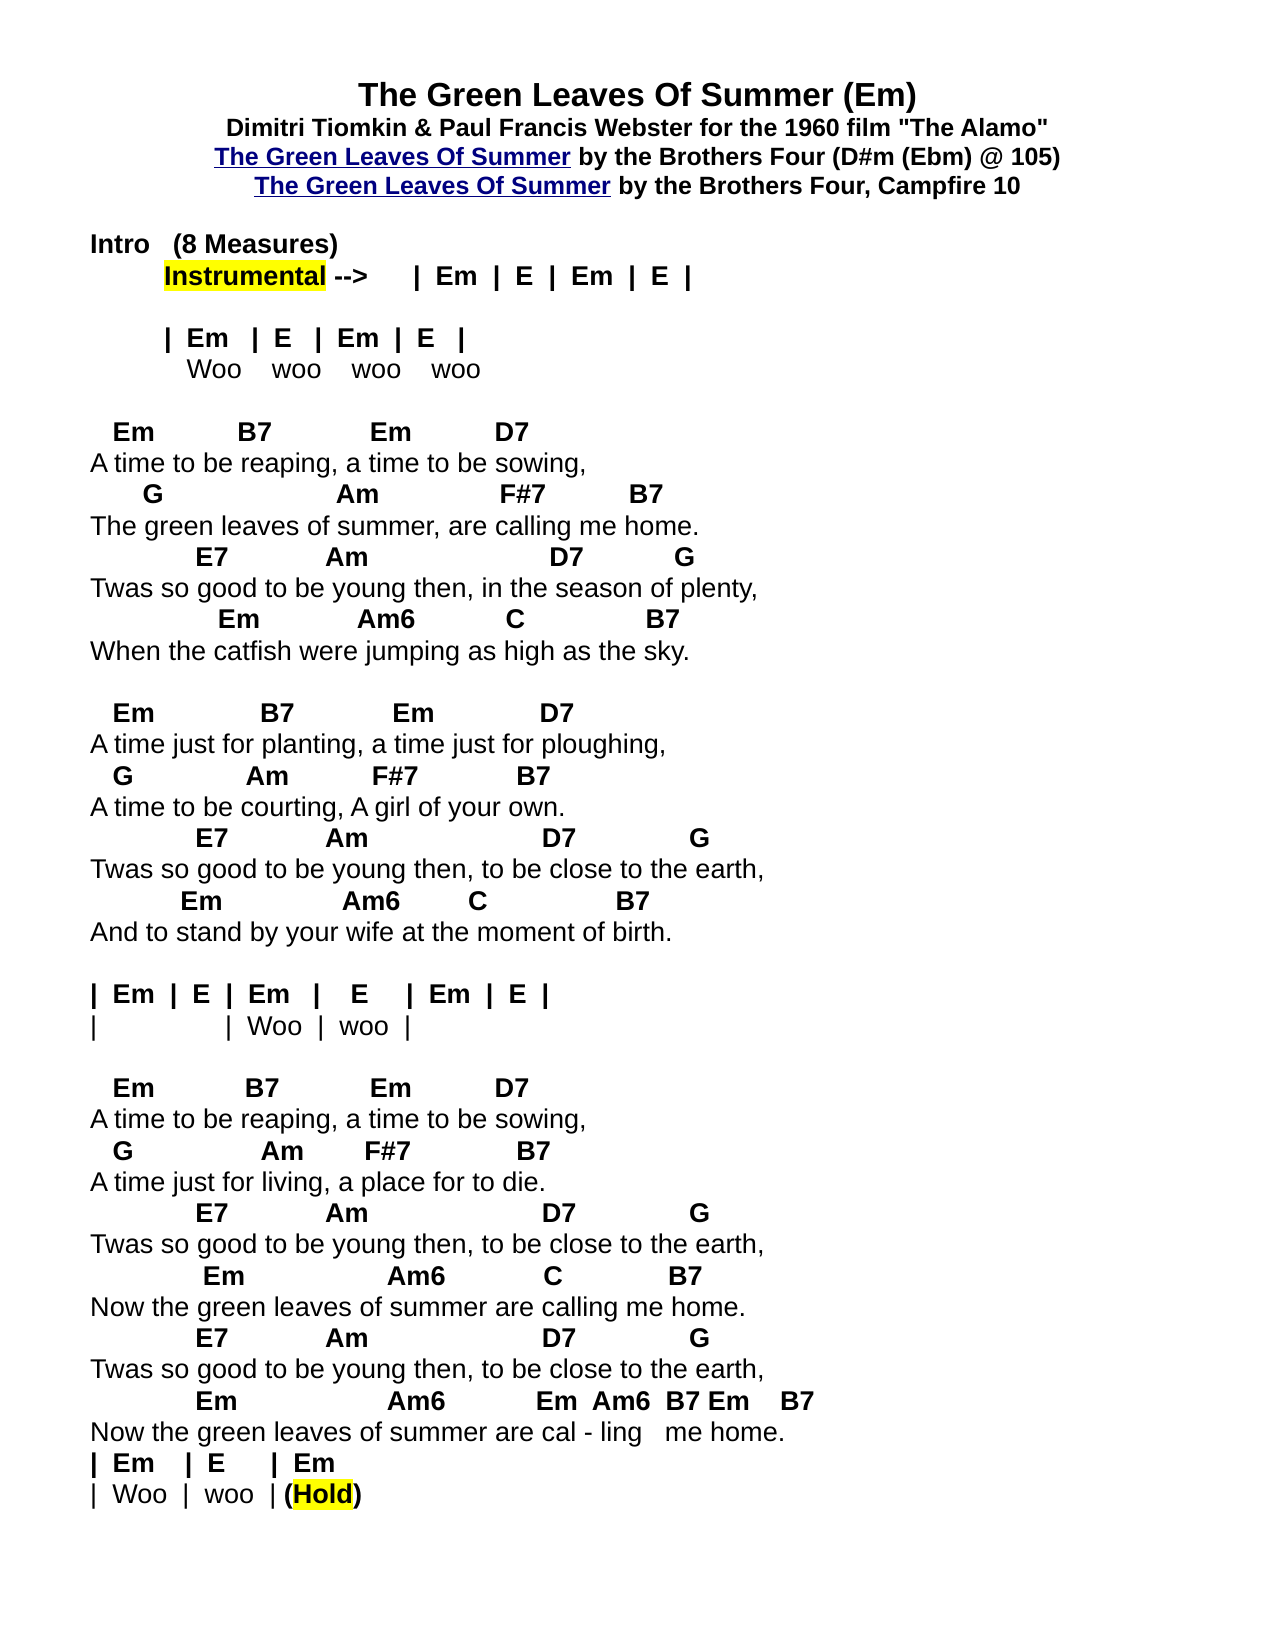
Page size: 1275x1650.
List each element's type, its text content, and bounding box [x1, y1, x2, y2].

text Twas so good to be young then, to be close to the earth, [90, 853, 1185, 885]
text Now the green leaves of summer are cal - ling me home. [90, 1416, 1185, 1447]
text Dimitri Tiomkin & Paul Francis Webster for the 1960 film "The Alamo" [90, 113, 1185, 142]
text | Em | E | Em [90, 1447, 1185, 1478]
text When the catfish were jumping as high as the sky. [90, 635, 1185, 666]
text | Woo | woo | (Hold) [90, 1478, 1185, 1510]
text Now the green leaves of summer are calling me home. [90, 1291, 1185, 1322]
text A time just for planting, a time just for ploughing, [90, 728, 1185, 760]
text Twas so good to be young then, in the season of plenty, [90, 572, 1185, 603]
text Twas so good to be young then, to be close to the earth, [90, 1228, 1185, 1260]
text Intro (8 Measures) [90, 228, 1185, 260]
text G Am F#7 B7 [90, 1135, 1185, 1166]
text Instrumental --> | Em | E | Em | E | [164, 260, 1185, 291]
text Em Am6 C B7 [90, 885, 1185, 916]
text Em B7 Em D7 [90, 416, 1185, 447]
text A time to be reaping, a time to be sowing, [90, 447, 1185, 478]
text Twas so good to be young then, to be close to the earth, [90, 1353, 1185, 1385]
text G Am F#7 B7 [90, 478, 1185, 510]
text The green leaves of summer, are calling me home. [90, 510, 1185, 541]
text A time to be courting, A girl of your own. [90, 791, 1185, 822]
text The Green Leaves Of Summer by the Brothers Four (D#m (Ebm) @ 105) [90, 142, 1185, 171]
text A time to be reaping, a time to be sowing, [90, 1103, 1185, 1135]
text The Green Leaves Of Summer by the Brothers Four, Campfire 10 [90, 171, 1185, 200]
text E7 Am D7 G [90, 541, 1185, 572]
text Em B7 Em D7 [90, 1072, 1185, 1103]
text | Em | E | Em | E | Em | E | [90, 978, 1185, 1010]
text E7 Am D7 G [90, 1197, 1185, 1228]
text Em Am6 Em Am6 B7 Em B7 [90, 1385, 1185, 1416]
text G Am F#7 B7 [90, 760, 1185, 791]
text E7 Am D7 G [90, 822, 1185, 853]
text | | Woo | woo | [90, 1010, 1185, 1041]
text E7 Am D7 G [90, 1322, 1185, 1353]
text | Em | E | Em | E | [164, 322, 1185, 353]
text Em B7 Em D7 [90, 697, 1185, 728]
text A time just for living, a place for to die. [90, 1166, 1185, 1197]
text The Green Leaves Of Summer (Em) [90, 75, 1185, 113]
text Woo woo woo woo [164, 353, 1185, 385]
text Em Am6 C B7 [90, 1260, 1185, 1291]
text And to stand by your wife at the moment of birth. [90, 916, 1185, 947]
text Em Am6 C B7 [90, 603, 1185, 635]
